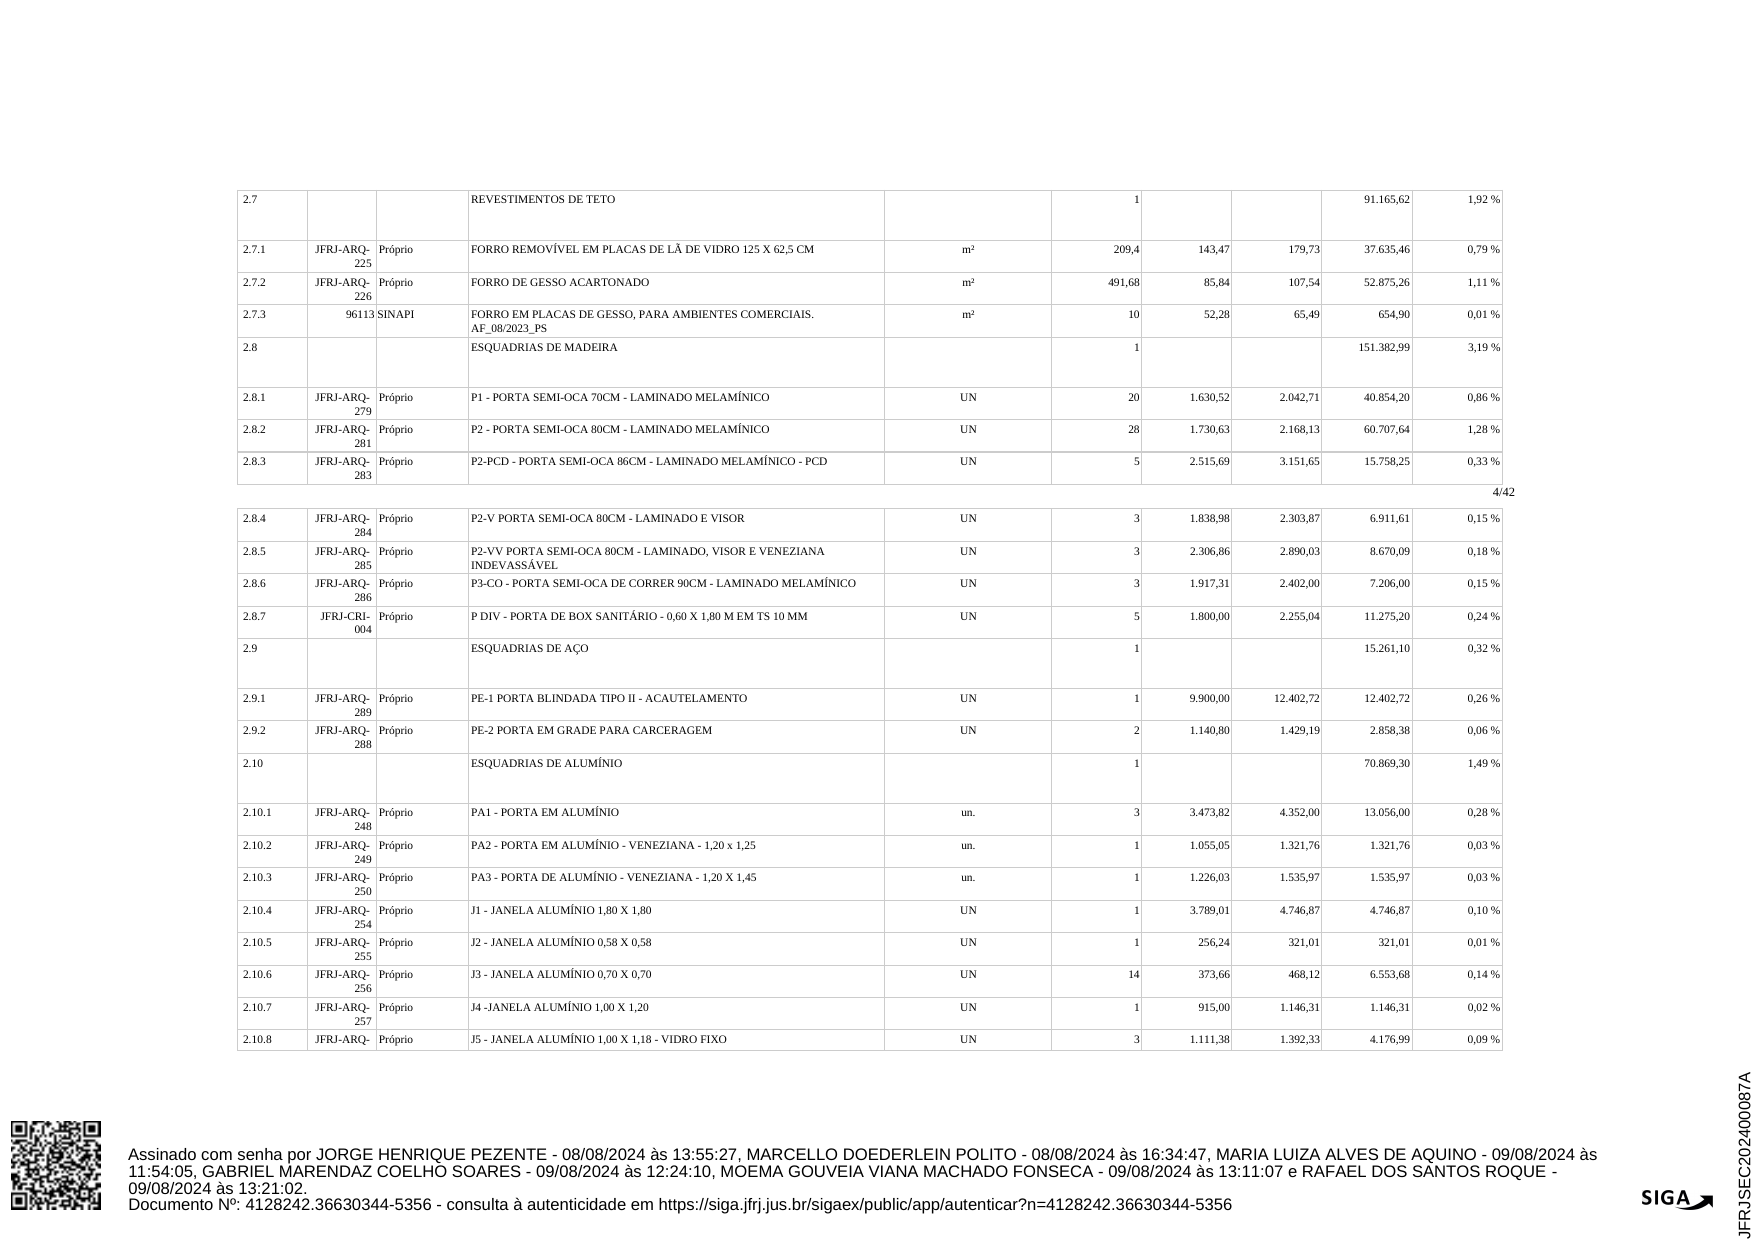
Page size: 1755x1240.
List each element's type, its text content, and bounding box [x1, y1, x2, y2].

table_cell JFRJ-ARQ- 225 [308, 241, 376, 272]
table_cell 2.7 [238, 191, 307, 239]
table_cell 0,02 % [1413, 998, 1502, 1029]
table_cell 2.168,13 [1232, 420, 1321, 451]
table_cell [308, 639, 376, 688]
table_cell 2.10.5 [238, 933, 307, 964]
table_cell JFRJ-ARQ- 255 [308, 933, 376, 964]
table_cell 0,79 % [1413, 241, 1502, 272]
table_cell [1232, 191, 1321, 239]
table_cell [308, 191, 376, 239]
table_cell Próprio [377, 933, 468, 964]
table_cell P1 - PORTA SEMI-OCA 70CM - LAMINADO MELAMÍNICO [469, 388, 884, 419]
table_cell 2.10.2 [238, 836, 307, 867]
table_cell 4.746,87 [1232, 901, 1321, 932]
table_cell 468,12 [1232, 966, 1321, 997]
table_cell 0,18 % [1413, 542, 1502, 573]
table_cell 4.746,87 [1322, 901, 1412, 932]
table_cell 85,84 [1142, 273, 1231, 304]
table_cell un. [885, 868, 1051, 900]
table_cell 9.900,00 [1142, 689, 1231, 720]
table_cell 2.7.3 [238, 305, 307, 337]
table_cell 2.8.1 [238, 388, 307, 419]
table_cell 209,4 [1052, 241, 1141, 272]
table_header 1.838,98 [1142, 509, 1231, 541]
table_cell JFRJ-CRI- 004 [308, 607, 376, 638]
table_cell 70.869,30 [1322, 754, 1412, 802]
table_cell 0,14 % [1413, 966, 1502, 997]
table_cell 915,00 [1142, 998, 1231, 1029]
table_cell 3.473,82 [1142, 804, 1231, 835]
table_cell Próprio [377, 689, 468, 720]
table_cell 1.429,19 [1232, 721, 1321, 753]
table_cell JFRJ-ARQ- 256 [308, 966, 376, 997]
table_cell 3.151,65 [1232, 453, 1321, 484]
table_cell FORRO REMOVÍVEL EM PLACAS DE LÃ DE VIDRO 125 X 62,5 CM [469, 241, 884, 272]
table_cell 1.321,76 [1232, 836, 1321, 867]
table_cell 321,01 [1232, 933, 1321, 964]
table_cell ESQUADRIAS DE ALUMÍNIO [469, 754, 884, 802]
table_cell 1.146,31 [1322, 998, 1412, 1029]
table_cell FORRO DE GESSO ACARTONADO [469, 273, 884, 304]
table_cell 2.10.1 [238, 804, 307, 835]
table_cell 60.707,64 [1322, 420, 1412, 451]
table_cell 151.382,99 [1322, 338, 1412, 387]
table_cell Próprio [377, 542, 468, 573]
table_cell 2.8 [238, 338, 307, 387]
table_cell 0,24 % [1413, 607, 1502, 638]
table_cell P2-VV PORTA SEMI-OCA 80CM - LAMINADO, VISOR E VENEZIANA INDEVASSÁVEL [469, 542, 884, 573]
table_cell 2.9 [238, 639, 307, 688]
table_cell UN [885, 1030, 1051, 1050]
table_cell 1,92 % [1413, 191, 1502, 239]
text 4/42 [237, 485, 1516, 499]
table_cell 3 [1052, 804, 1141, 835]
table_cell 2.10.8 [238, 1030, 307, 1050]
table_cell J3 - JANELA ALUMÍNIO 0,70 X 0,70 [469, 966, 884, 997]
table_cell 0,15 % [1413, 574, 1502, 606]
table_cell 2.10 [238, 754, 307, 802]
table_cell UN [885, 998, 1051, 1029]
table_cell 179,73 [1232, 241, 1321, 272]
table_cell 1 [1052, 689, 1141, 720]
table_cell 8.670,09 [1322, 542, 1412, 573]
table_cell 2.9.2 [238, 721, 307, 753]
table_cell JFRJ-ARQ- 289 [308, 689, 376, 720]
table_cell 10 [1052, 305, 1141, 337]
table_cell P3-CO - PORTA SEMI-OCA DE CORRER 90CM - LAMINADO MELAMÍNICO [469, 574, 884, 606]
table_cell PA2 - PORTA EM ALUMÍNIO - VENEZIANA - 1,20 x 1,25 [469, 836, 884, 867]
table_cell J5 - JANELA ALUMÍNIO 1,00 X 1,18 - VIDRO FIXO [469, 1030, 884, 1050]
table_cell 1,49 % [1413, 754, 1502, 802]
table_cell 1 [1052, 901, 1141, 932]
table_cell Próprio [377, 998, 468, 1029]
table_cell Próprio [377, 1030, 468, 1050]
table_cell [377, 338, 468, 387]
table_cell JFRJ-ARQ- [308, 1030, 376, 1050]
table_header 3 [1052, 509, 1141, 541]
table_header Próprio [377, 509, 468, 541]
table_cell Próprio [377, 966, 468, 997]
table_cell 37.635,46 [1322, 241, 1412, 272]
table_cell 2.8.5 [238, 542, 307, 573]
table_cell JFRJ-ARQ- 226 [308, 273, 376, 304]
table_cell 91.165,62 [1322, 191, 1412, 239]
table_cell JFRJ-ARQ- 281 [308, 420, 376, 451]
table_cell UN [885, 966, 1051, 997]
table_cell UN [885, 933, 1051, 964]
table_cell 1.226,03 [1142, 868, 1231, 900]
table_cell [308, 338, 376, 387]
table_cell JFRJ-ARQ- 288 [308, 721, 376, 753]
table_cell m² [885, 273, 1051, 304]
table_cell m² [885, 305, 1051, 337]
table_cell 13.056,00 [1322, 804, 1412, 835]
table_cell P2 - PORTA SEMI-OCA 80CM - LAMINADO MELAMÍNICO [469, 420, 884, 451]
table_cell 5 [1052, 607, 1141, 638]
table_cell m² [885, 241, 1051, 272]
table_cell 1.535,97 [1322, 868, 1412, 900]
table_cell 2.10.7 [238, 998, 307, 1029]
table_cell J2 - JANELA ALUMÍNIO 0,58 X 0,58 [469, 933, 884, 964]
table_cell Próprio [377, 607, 468, 638]
table_cell 2.10.4 [238, 901, 307, 932]
table_cell [377, 191, 468, 239]
table_cell 2.9.1 [238, 689, 307, 720]
table_header 2.303,87 [1232, 509, 1321, 541]
table_cell 0,03 % [1413, 836, 1502, 867]
table_cell UN [885, 388, 1051, 419]
table_cell 12.402,72 [1322, 689, 1412, 720]
table_cell [1142, 754, 1231, 802]
table_cell 0,06 % [1413, 721, 1502, 753]
table_cell 2.8.7 [238, 607, 307, 638]
table_cell 2.402,00 [1232, 574, 1321, 606]
table_cell Próprio [377, 420, 468, 451]
table_cell Próprio [377, 804, 468, 835]
table_cell 0,09 % [1413, 1030, 1502, 1050]
table_cell J4 -JANELA ALUMÍNIO 1,00 X 1,20 [469, 998, 884, 1029]
table_cell 1,11 % [1413, 273, 1502, 304]
table_cell 2.7.2 [238, 273, 307, 304]
table_cell [1232, 639, 1321, 688]
table_cell PE-2 PORTA EM GRADE PARA CARCERAGEM [469, 721, 884, 753]
table_cell un. [885, 804, 1051, 835]
table_cell 3 [1052, 542, 1141, 573]
table_cell 3 [1052, 574, 1141, 606]
table_cell 1.917,31 [1142, 574, 1231, 606]
table_cell 0,10 % [1413, 901, 1502, 932]
table_cell 1 [1052, 836, 1141, 867]
table_cell 4.352,00 [1232, 804, 1321, 835]
table_cell [1142, 191, 1231, 239]
table_cell P DIV - PORTA DE BOX SANITÁRIO - 0,60 X 1,80 M EM TS 10 MM [469, 607, 884, 638]
table_cell JFRJ-ARQ- 279 [308, 388, 376, 419]
table_cell [377, 639, 468, 688]
table_cell JFRJ-ARQ- 248 [308, 804, 376, 835]
table_cell [1142, 338, 1231, 387]
table_cell 96113 [308, 305, 376, 337]
table_cell 1 [1052, 754, 1141, 802]
table_cell 14 [1052, 966, 1141, 997]
table_cell [377, 754, 468, 802]
table_cell UN [885, 901, 1051, 932]
table_cell JFRJ-ARQ- 283 [308, 453, 376, 484]
table_cell 20 [1052, 388, 1141, 419]
table_cell 1,28 % [1413, 420, 1502, 451]
table_cell 7.206,00 [1322, 574, 1412, 606]
table_cell SINAPI [377, 305, 468, 337]
table_cell 0,32 % [1413, 639, 1502, 688]
table_cell Próprio [377, 868, 468, 900]
table_cell UN [885, 574, 1051, 606]
table_cell Próprio [377, 273, 468, 304]
table_cell UN [885, 689, 1051, 720]
table_cell J1 - JANELA ALUMÍNIO 1,80 X 1,80 [469, 901, 884, 932]
table_cell ESQUADRIAS DE MADEIRA [469, 338, 884, 387]
table_cell [1232, 754, 1321, 802]
table_cell Próprio [377, 388, 468, 419]
table_cell JFRJ-ARQ- 257 [308, 998, 376, 1029]
table_cell [1232, 338, 1321, 387]
table_cell [308, 754, 376, 802]
table_cell 1 [1052, 933, 1141, 964]
table_cell 12.402,72 [1232, 689, 1321, 720]
table_cell Próprio [377, 453, 468, 484]
table_cell 256,24 [1142, 933, 1231, 964]
table_cell [885, 754, 1051, 802]
table_header 2.8.4 [238, 509, 307, 541]
table_cell 1.630,52 [1142, 388, 1231, 419]
table_cell 2.10.6 [238, 966, 307, 997]
table_header P2-V PORTA SEMI-OCA 80CM - LAMINADO E VISOR [469, 509, 884, 541]
table_cell 11.275,20 [1322, 607, 1412, 638]
table_cell 28 [1052, 420, 1141, 451]
table_cell [885, 639, 1051, 688]
table_cell 1.730,63 [1142, 420, 1231, 451]
table_cell FORRO EM PLACAS DE GESSO, PARA AMBIENTES COMERCIAIS. AF_08/2023_PS [469, 305, 884, 337]
table_cell UN [885, 453, 1051, 484]
table_header JFRJ-ARQ- 284 [308, 509, 376, 541]
table_cell 3,19 % [1413, 338, 1502, 387]
table_cell [1142, 639, 1231, 688]
table_cell 2.890,03 [1232, 542, 1321, 573]
table_cell 1.535,97 [1232, 868, 1321, 900]
table_cell un. [885, 836, 1051, 867]
table_cell 321,01 [1322, 933, 1412, 964]
table_cell 1.140,80 [1142, 721, 1231, 753]
table_cell 3 [1052, 1030, 1141, 1050]
table_cell Próprio [377, 901, 468, 932]
table_cell UN [885, 420, 1051, 451]
table_cell 2.8.3 [238, 453, 307, 484]
table_cell 2 [1052, 721, 1141, 753]
table_cell 654,90 [1322, 305, 1412, 337]
table_cell 4.176,99 [1322, 1030, 1412, 1050]
table_cell 0,01 % [1413, 305, 1502, 337]
table_cell 143,47 [1142, 241, 1231, 272]
table_cell 1 [1052, 191, 1141, 239]
table_cell 2.255,04 [1232, 607, 1321, 638]
table_cell 3.789,01 [1142, 901, 1231, 932]
table_cell JFRJ-ARQ- 285 [308, 542, 376, 573]
table_cell PE-1 PORTA BLINDADA TIPO II - ACAUTELAMENTO [469, 689, 884, 720]
table_cell 2.8.2 [238, 420, 307, 451]
table_cell Próprio [377, 574, 468, 606]
table_cell 1.146,31 [1232, 998, 1321, 1029]
table_cell 15.758,25 [1322, 453, 1412, 484]
table_cell 1.392,33 [1232, 1030, 1321, 1050]
table_cell 0,26 % [1413, 689, 1502, 720]
table_cell 491,68 [1052, 273, 1141, 304]
table_cell 2.042,71 [1232, 388, 1321, 419]
table_header 6.911,61 [1322, 509, 1412, 541]
table_cell 52,28 [1142, 305, 1231, 337]
table_cell 40.854,20 [1322, 388, 1412, 419]
table_cell JFRJ-ARQ- 250 [308, 868, 376, 900]
table_cell 107,54 [1232, 273, 1321, 304]
table_header 0,15 % [1413, 509, 1502, 541]
table_cell 2.306,86 [1142, 542, 1231, 573]
table_cell PA3 - PORTA DE ALUMÍNIO - VENEZIANA - 1,20 X 1,45 [469, 868, 884, 900]
table_cell 52.875,26 [1322, 273, 1412, 304]
table_cell Próprio [377, 241, 468, 272]
table_cell [885, 191, 1051, 239]
table_cell 2.7.1 [238, 241, 307, 272]
table_cell 1 [1052, 639, 1141, 688]
table_cell 2.10.3 [238, 868, 307, 900]
table_cell 1.111,38 [1142, 1030, 1231, 1050]
table_cell JFRJ-ARQ- 286 [308, 574, 376, 606]
table_cell 15.261,10 [1322, 639, 1412, 688]
table_cell 1.055,05 [1142, 836, 1231, 867]
table_cell [885, 338, 1051, 387]
table_cell 65,49 [1232, 305, 1321, 337]
table_cell UN [885, 542, 1051, 573]
table_cell 6.553,68 [1322, 966, 1412, 997]
table_cell PA1 - PORTA EM ALUMÍNIO [469, 804, 884, 835]
table_cell 0,33 % [1413, 453, 1502, 484]
table_cell 0,01 % [1413, 933, 1502, 964]
table_cell 0,28 % [1413, 804, 1502, 835]
table_cell Próprio [377, 836, 468, 867]
table_cell 1 [1052, 868, 1141, 900]
table_cell P2-PCD - PORTA SEMI-OCA 86CM - LAMINADO MELAMÍNICO - PCD [469, 453, 884, 484]
table_cell 1.321,76 [1322, 836, 1412, 867]
table_cell 1 [1052, 338, 1141, 387]
table_cell JFRJ-ARQ- 254 [308, 901, 376, 932]
table_cell 2.8.6 [238, 574, 307, 606]
table_cell 373,66 [1142, 966, 1231, 997]
table_cell 2.858,38 [1322, 721, 1412, 753]
table_cell UN [885, 721, 1051, 753]
table_cell REVESTIMENTOS DE TETO [469, 191, 884, 239]
table_cell ESQUADRIAS DE AÇO [469, 639, 884, 688]
table_cell UN [885, 607, 1051, 638]
table_cell 0,86 % [1413, 388, 1502, 419]
table_cell 2.515,69 [1142, 453, 1231, 484]
table_cell 5 [1052, 453, 1141, 484]
table_cell 0,03 % [1413, 868, 1502, 900]
table_cell 1 [1052, 998, 1141, 1029]
table_cell Próprio [377, 721, 468, 753]
table_header UN [885, 509, 1051, 541]
table_cell 1.800,00 [1142, 607, 1231, 638]
table_cell JFRJ-ARQ- 249 [308, 836, 376, 867]
